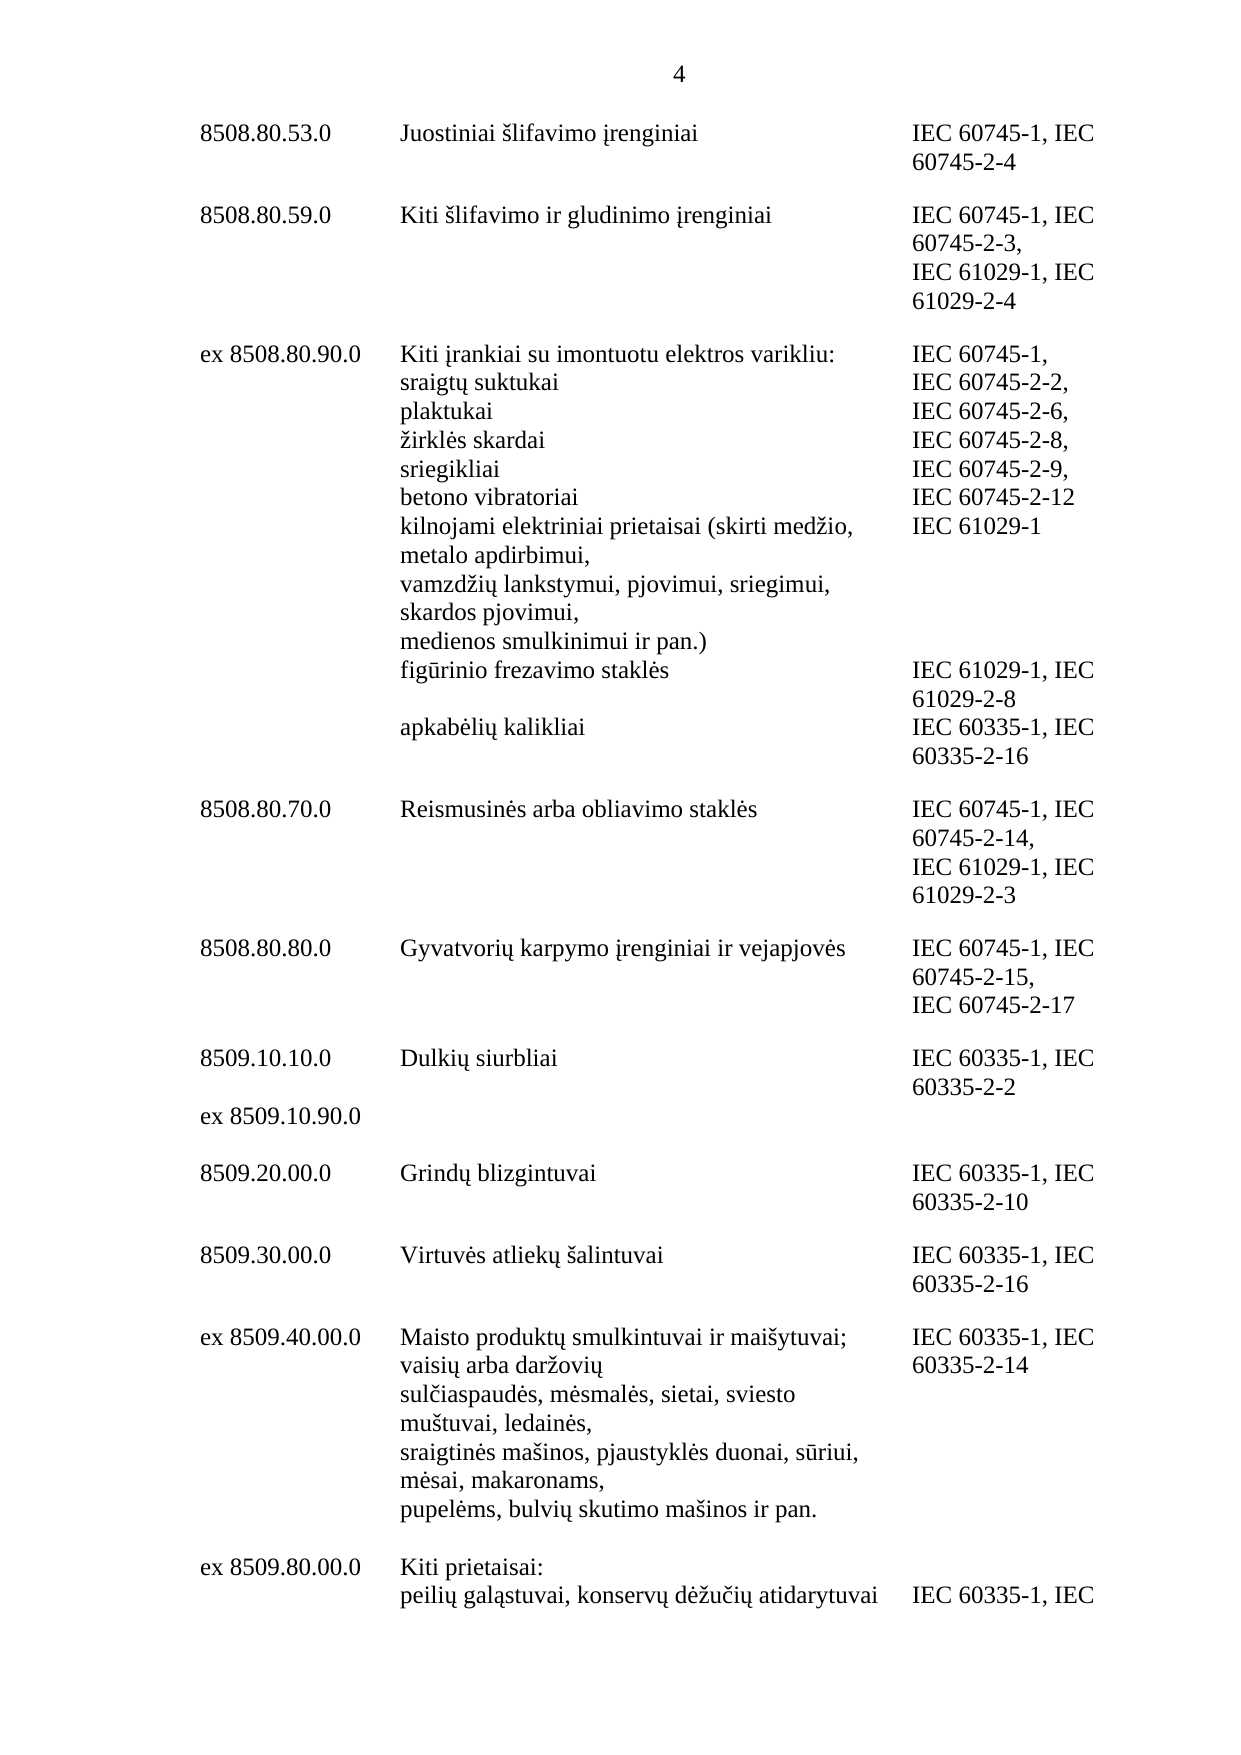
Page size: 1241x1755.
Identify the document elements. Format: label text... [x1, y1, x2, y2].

table_cell [901, 1523, 1178, 1552]
table_cell [189, 1580, 389, 1609]
table_cell ex 8508.80.90.0 [189, 339, 389, 367]
table_cell plaktukai [389, 396, 901, 425]
table_cell [189, 852, 389, 909]
table_cell [389, 1523, 901, 1552]
table_cell kilnojami elektriniai prietaisai (skirti medžio, metalo apdirbimui, [389, 511, 901, 569]
table_cell Gyvatvorių karpymo įrenginiai ir vejapjovės [389, 933, 901, 991]
table_cell IEC 60745-1, [901, 339, 1178, 367]
table_cell IEC 60745-1, IEC 60745-2-3, [901, 200, 1178, 257]
table_cell [189, 315, 389, 339]
table_cell 8509.10.10.0 [189, 1044, 389, 1101]
table_cell IEC 60335-1, IEC 60335-2-10 [901, 1159, 1178, 1216]
table_cell IEC 61029-1 [901, 511, 1178, 569]
table_cell [901, 1379, 1178, 1437]
table_cell [901, 770, 1178, 794]
table_cell Virtuvės atliekų šalintuvai [389, 1240, 901, 1297]
table_cell IEC 60335-1, IEC 60335-2-2 [901, 1044, 1178, 1101]
table_cell IEC 60335-1, IEC [901, 1580, 1178, 1609]
table_cell [901, 1216, 1178, 1240]
table_cell IEC 60745-2-8, [901, 425, 1178, 454]
table_cell IEC 60335-1, IEC 60335-2-14 [901, 1322, 1178, 1379]
table_cell žirklės skardai [389, 425, 901, 454]
table_cell [389, 1298, 901, 1322]
table_cell [389, 257, 901, 315]
table_cell 8508.80.53.0 [189, 118, 389, 176]
table_cell IEC 60745-1, IEC 60745-2-4 [901, 118, 1178, 176]
table_cell sriegikliai [389, 454, 901, 482]
table_cell [189, 483, 389, 511]
table_cell apkabėlių kalikliai [389, 713, 901, 770]
table_cell [189, 1379, 389, 1437]
table_cell IEC 60335-1, IEC 60335-2-16 [901, 713, 1178, 770]
table_cell [389, 909, 901, 933]
table_cell Kiti šlifavimo ir gludinimo įrenginiai [389, 200, 901, 257]
table_cell [189, 909, 389, 933]
table_cell IEC 60745-2-6, [901, 396, 1178, 425]
table_cell [189, 1130, 389, 1158]
table_cell ex 8509.10.90.0 [189, 1101, 389, 1130]
table_cell [189, 454, 389, 482]
table_cell [901, 315, 1178, 339]
table_cell ex 8509.40.00.0 [189, 1322, 389, 1379]
table_cell 8509.20.00.0 [189, 1159, 389, 1216]
table_cell [901, 1101, 1178, 1130]
table_cell pupelėms, bulvių skutimo mašinos ir pan. [389, 1494, 901, 1523]
table_cell 8508.80.59.0 [189, 200, 389, 257]
table_cell [189, 1437, 389, 1494]
table_cell IEC 60745-2-12 [901, 483, 1178, 511]
table_cell [901, 626, 1178, 655]
table_cell [901, 1552, 1178, 1580]
table_cell medienos smulkinimui ir pan.) [389, 626, 901, 655]
table_cell [189, 1298, 389, 1322]
table_cell [189, 1523, 389, 1552]
table_cell [189, 511, 389, 569]
table_cell [901, 1130, 1178, 1158]
table_cell Reismusinės arba obliavimo staklės [389, 794, 901, 852]
table_cell [189, 626, 389, 655]
table_cell [189, 770, 389, 794]
table_cell [901, 569, 1178, 626]
table_cell IEC 60745-2-17 [901, 991, 1178, 1019]
table_cell [189, 257, 389, 315]
table_cell [389, 1130, 901, 1158]
table_cell 8508.80.70.0 [189, 794, 389, 852]
table_cell [189, 176, 389, 200]
table_cell vamzdžių lankstymui, pjovimui, sriegimui, skardos pjovimui, [389, 569, 901, 626]
table_cell 8508.80.80.0 [189, 933, 389, 991]
table_cell [189, 991, 389, 1019]
table_cell [901, 176, 1178, 200]
table_cell [189, 1216, 389, 1240]
table_cell [389, 1101, 901, 1130]
table_cell [389, 991, 901, 1019]
table_cell [389, 315, 901, 339]
table_cell [389, 1216, 901, 1240]
table_cell Grindų blizgintuvai [389, 1159, 901, 1216]
table_cell IEC 61029-1, IEC 61029-2-4 [901, 257, 1178, 315]
table_cell IEC 61029-1, IEC 61029-2-3 [901, 852, 1178, 909]
table_cell [189, 368, 389, 396]
table_cell betono vibratoriai [389, 483, 901, 511]
table_cell sraigtinės mašinos, pjaustyklės duonai, sūriui, mėsai, makaronams, [389, 1437, 901, 1494]
table_cell [901, 1437, 1178, 1494]
table_cell [901, 909, 1178, 933]
table_cell Dulkių siurbliai [389, 1044, 901, 1101]
table_cell Maisto produktų smulkintuvai ir maišytuvai; vaisių arba daržovių [389, 1322, 901, 1379]
table_cell IEC 60745-2-2, [901, 368, 1178, 396]
table_cell sulčiaspaudės, mėsmalės, sietai, sviesto muštuvai, ledainės, [389, 1379, 901, 1437]
table_cell sraigtų suktukai [389, 368, 901, 396]
table_cell IEC 60745-2-9, [901, 454, 1178, 482]
table_cell figūrinio frezavimo staklės [389, 655, 901, 712]
table_cell ex 8509.80.00.0 [189, 1552, 389, 1580]
table_cell Kiti prietaisai: [389, 1552, 901, 1580]
table_cell [389, 176, 901, 200]
table_cell [189, 425, 389, 454]
table_cell IEC 60745-1, IEC 60745-2-14, [901, 794, 1178, 852]
table_cell [901, 1019, 1178, 1043]
table_cell [189, 713, 389, 770]
table_cell [189, 655, 389, 712]
table_cell IEC 60335-1, IEC 60335-2-16 [901, 1240, 1178, 1297]
table_cell [389, 770, 901, 794]
table_cell [189, 1494, 389, 1523]
table_cell peilių galąstuvai, konservų dėžučių atidarytuvai [389, 1580, 901, 1609]
table_cell IEC 60745-1, IEC 60745-2-15, [901, 933, 1178, 991]
table_cell IEC 61029-1, IEC 61029-2-8 [901, 655, 1178, 712]
table_cell [901, 1494, 1178, 1523]
table_cell [189, 569, 389, 626]
table_cell [189, 396, 389, 425]
table_cell [189, 1019, 389, 1043]
table_cell Kiti įrankiai su imontuotu elektros varikliu: [389, 339, 901, 367]
table_cell [901, 1298, 1178, 1322]
table_cell 8509.30.00.0 [189, 1240, 389, 1297]
table_cell Juostiniai šlifavimo įrenginiai [389, 118, 901, 176]
table_cell [389, 852, 901, 909]
table_cell [389, 1019, 901, 1043]
